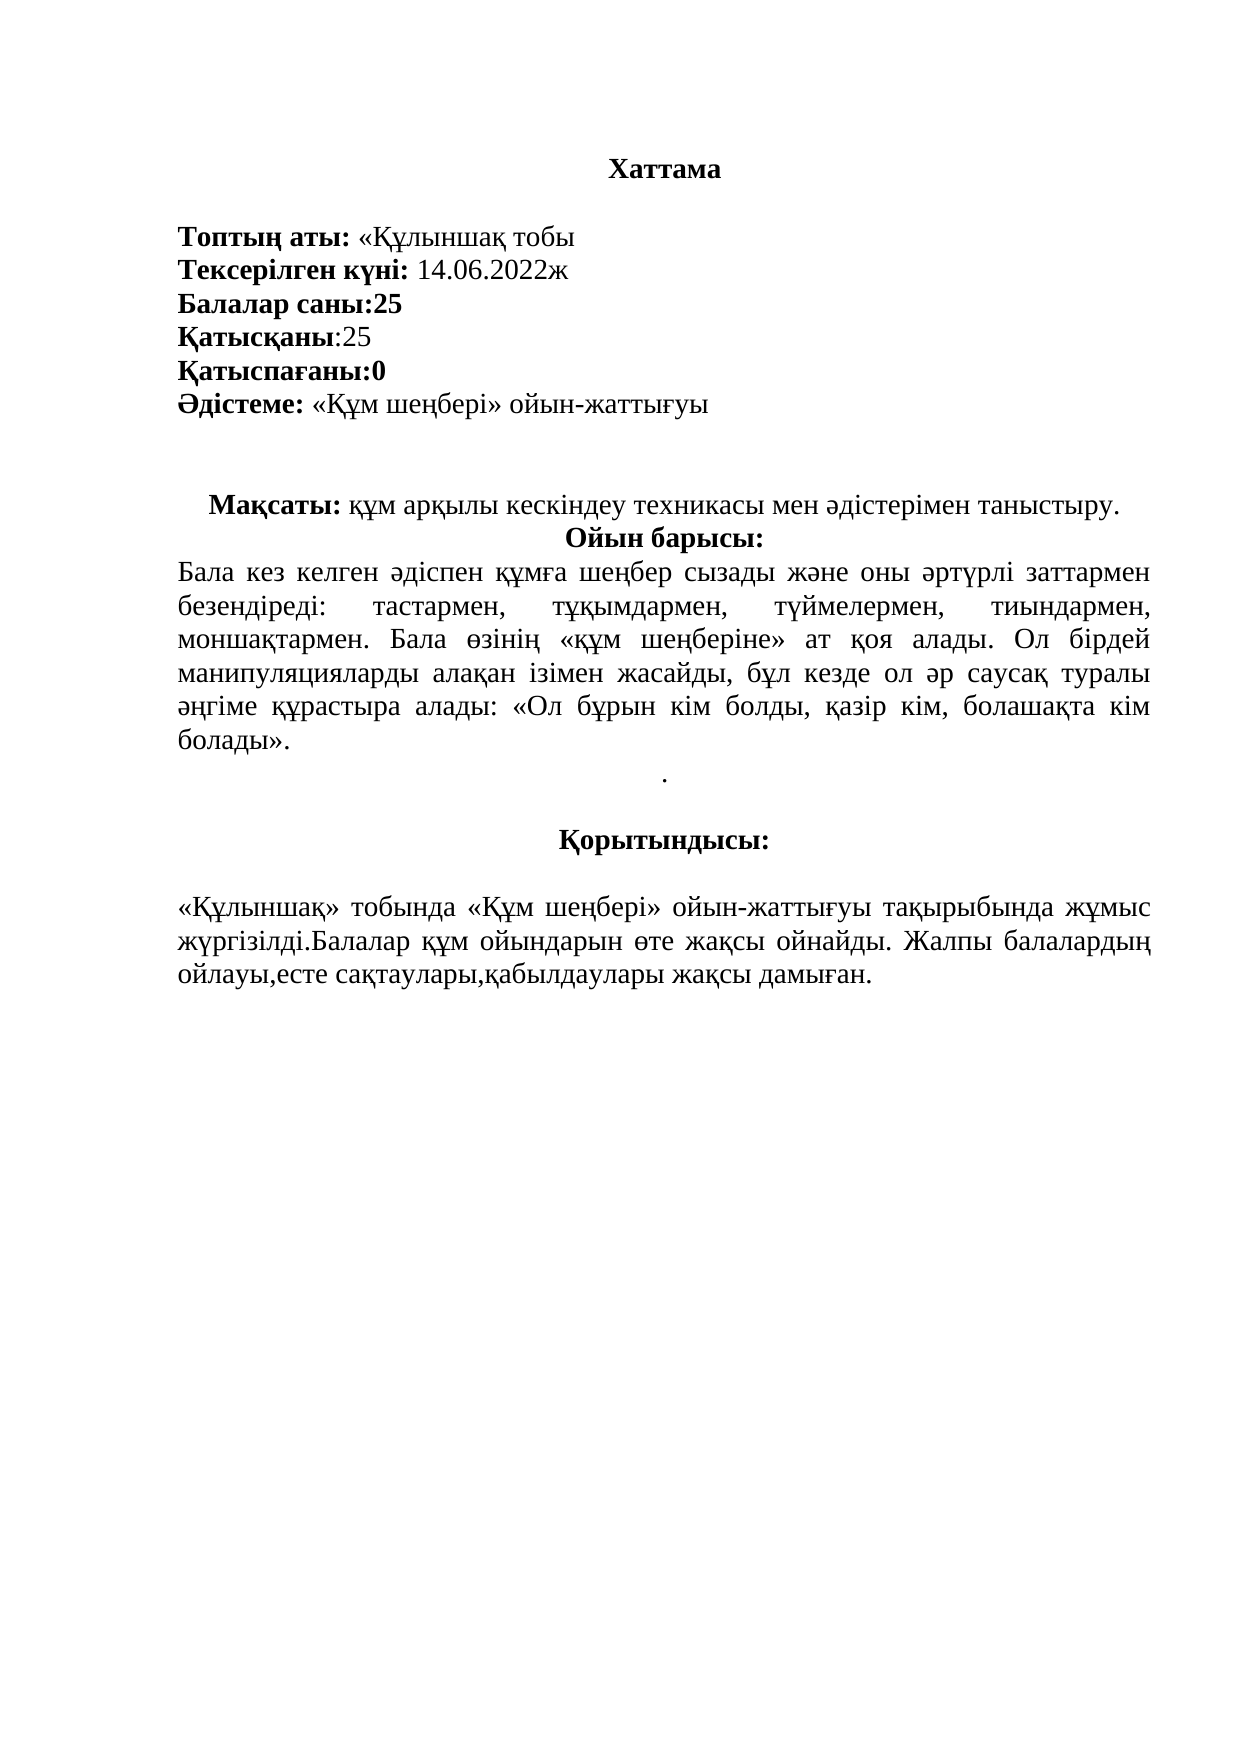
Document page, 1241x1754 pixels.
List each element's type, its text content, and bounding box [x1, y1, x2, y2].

text «Құлыншақ» тобында «Құм шеңбері» ойын-жаттығуы тақырыбында жұмыс жүргізілді.Балалар құм ойындарын өте жақсы ойнайды. Жалпы балалардың ойлауы,есте сақтаулары,қабылдаулары жақсы дамыған. [177, 889, 1152, 990]
text Топтың аты: «Құлыншақ тобы [177, 219, 1152, 252]
text Хаттама [177, 152, 1152, 185]
text Балалар саны:25 [177, 286, 1152, 319]
text Әдістеме: «Құм шеңбері» ойын-жаттығуы [177, 386, 1152, 420]
text . [177, 755, 1152, 789]
text Ойын барысы: [177, 521, 1152, 554]
text Қатыспағаны:0 [177, 353, 1152, 386]
text Бала кез келген әдіспен құмға шеңбер сызады және оны әртүрлі заттармен безендіреді: тастармен, тұқымдармен, түймелермен, тиындармен, моншақтармен. Бала өзінің «құм шеңберіне» ат қоя алады. Ол бірдей манипуляцияларды алақан ізімен жасайды, бұл кезде ол әр саусақ туралы әңгіме құрастыра алады: «Ол бұрын кім болды, қазір кім, болашақта кім болады». [177, 554, 1152, 755]
text Тексерілген күні: 14.06.2022ж [177, 252, 1152, 286]
text Қатысқаны:25 [177, 319, 1152, 353]
text Мақсаты: құм арқылы кескіндеу техникасы мен әдістерімен таныстыру. [177, 487, 1152, 521]
text Қорытындысы: [177, 822, 1152, 856]
